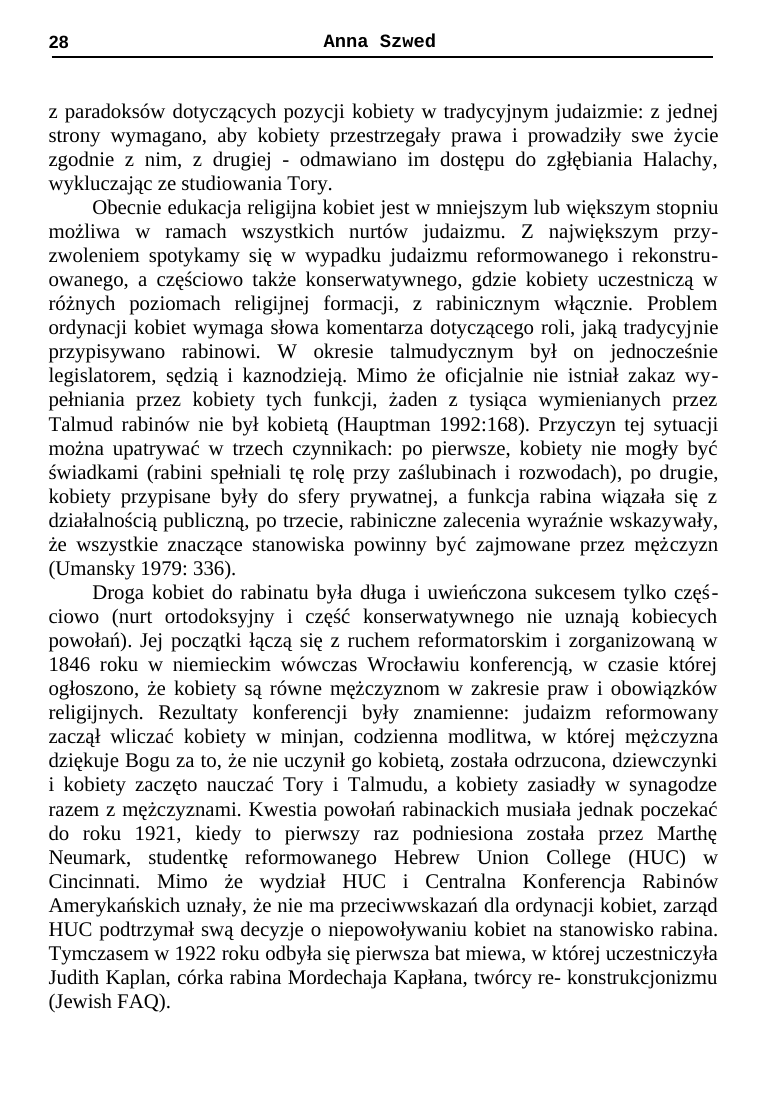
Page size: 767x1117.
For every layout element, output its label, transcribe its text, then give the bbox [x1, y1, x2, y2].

text Droga kobiet do rabinatu była długa i uwieńczona sukcesem tylko częś­ciowo (nurt ortodoksyjny i część konserwatywnego nie uznają kobiecych powołań). Jej początki łączą się z ruchem reformatorskim i zorganizowaną w 1846 roku w niemieckim wówczas Wrocławiu konferencją, w czasie której ogłoszono, że kobiety są równe mężczyznom w zakresie praw i obowiązków religijnych. Rezultaty konferencji były znamienne: judaizm reformowa­ny zaczął wliczać kobiety w minjan, codzienna modlitwa, w której męż­czyzna dziękuje Bogu za to, że nie uczynił go kobietą, została odrzucona, dziewczynki i kobiety zaczęto nauczać Tory i Talmudu, a kobiety zasiadły w synagodze razem z mężczyznami. Kwestia powołań rabinackich musiała jednak poczekać do roku 1921, kiedy to pierwszy raz podniesiona została przez Marthę Neumark, studentkę reformowanego Hebrew Union College (HUC) w Cincinnati. Mimo że wydział HUC i Centralna Konferencja Rabi­nów Amerykańskich uznały, że nie ma przeciwwskazań dla ordynacji kobiet, zarząd HUC podtrzymał swą decyzje o niepowoływaniu kobiet na stanowi­sko rabina. Tymczasem w 1922 roku odbyła się pierwsza bat miewa, w której uczestniczyła Judith Kaplan, córka rabina Mordechaja Kapłana, twórcy re- konstrukcjonizmu (Jewish FAQ). [48, 580, 718, 1013]
text Obecnie edukacja religijna kobiet jest w mniejszym lub większym stop­niu możliwa w ramach wszystkich nurtów judaizmu. Z największym przy­zwoleniem spotykamy się w wypadku judaizmu reformowanego i rekonstru­owanego, a częściowo także konserwatywnego, gdzie kobiety uczestniczą w różnych poziomach religijnej formacji, z rabinicznym włącznie. Problem ordynacji kobiet wymaga słowa komentarza dotyczącego roli, jaką tradycyj­nie przypisywano rabinowi. W okresie talmudycznym był on jednocześnie legislatorem, sędzią i kaznodzieją. Mimo że oficjalnie nie istniał zakaz wy­pełniania przez kobiety tych funkcji, żaden z tysiąca wymienianych przez Talmud rabinów nie był kobietą (Hauptman 1992:168). Przyczyn tej sytuacji można upatrywać w trzech czynnikach: po pierwsze, kobiety nie mogły być świadkami (rabini spełniali tę rolę przy zaślubinach i rozwodach), po dru­gie, kobiety przypisane były do sfery prywatnej, a funkcja rabina wiązała się z działalnością publiczną, po trzecie, rabiniczne zalecenia wyraźnie wskazy­wały, że wszystkie znaczące stanowiska powinny być zajmowane przez męż­czyzn (Umansky 1979: 336). [48, 195, 718, 580]
text Anna Szwed [323, 32, 442, 53]
text z paradoksów dotyczących pozycji kobiety w tradycyjnym judaizmie: z jed­nej strony wymagano, aby kobiety przestrzegały prawa i prowadziły swe ży­cie zgodnie z nim, z drugiej - odmawiano im dostępu do zgłębiania Halachy, wykluczając ze studiowania Tory. [48, 99, 718, 195]
text 28 [49, 32, 74, 53]
